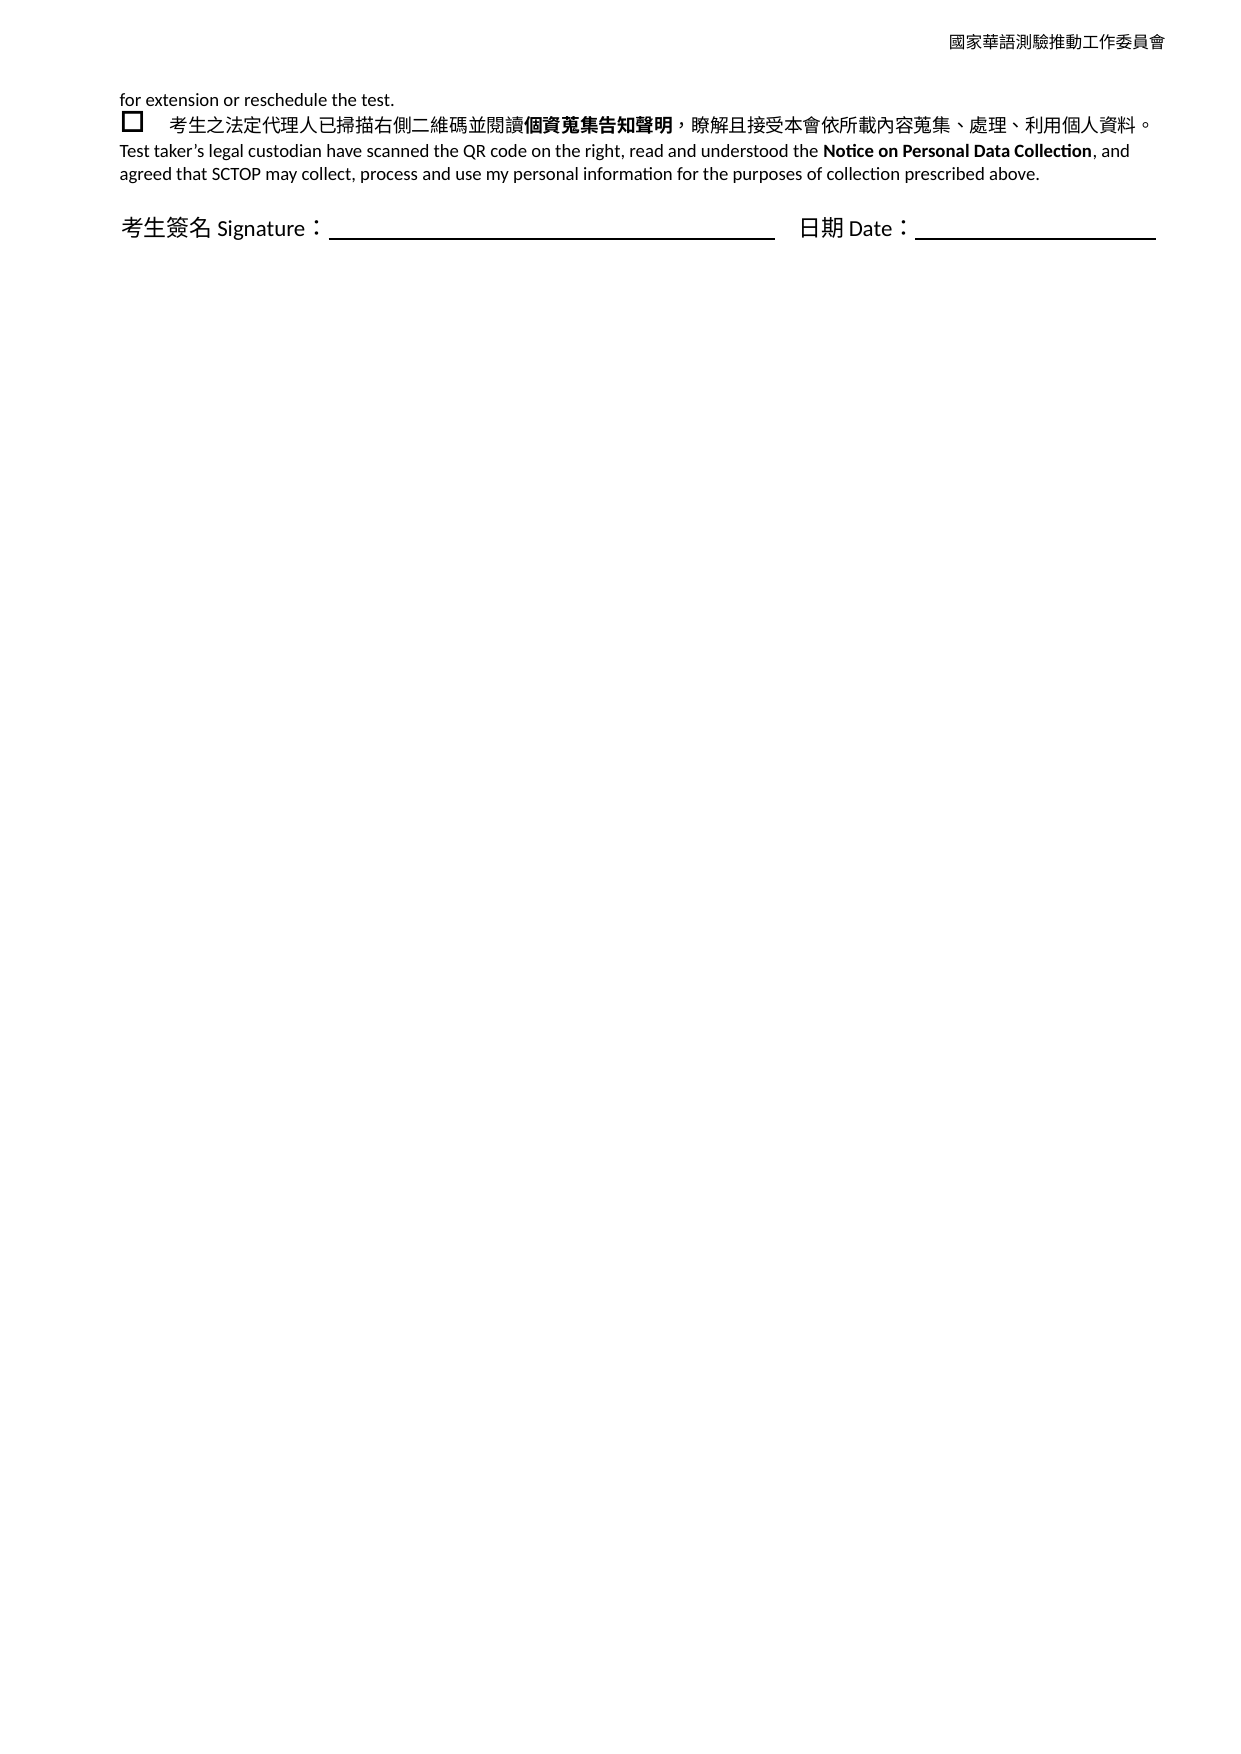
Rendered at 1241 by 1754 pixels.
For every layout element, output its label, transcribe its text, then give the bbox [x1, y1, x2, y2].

list 考生之法定代理人已掃描右側二維碼並閱讀個資蒐集告知聲明，瞭解且接受本會依所載內容蒐集、處理、利用個人資料。Test taker’s legal custodian have scanned the QR code on the right, read and understood the Notice on Personal Data Collection, and agreed that SCTOP may collect, process and use my personal information for the purposes of collection prescribed above. [119, 111, 1165, 184]
text 考生簽名Signature： 日期Date： [75, 184, 1165, 247]
list for extension or reschedule the test. [69, 88, 1165, 111]
